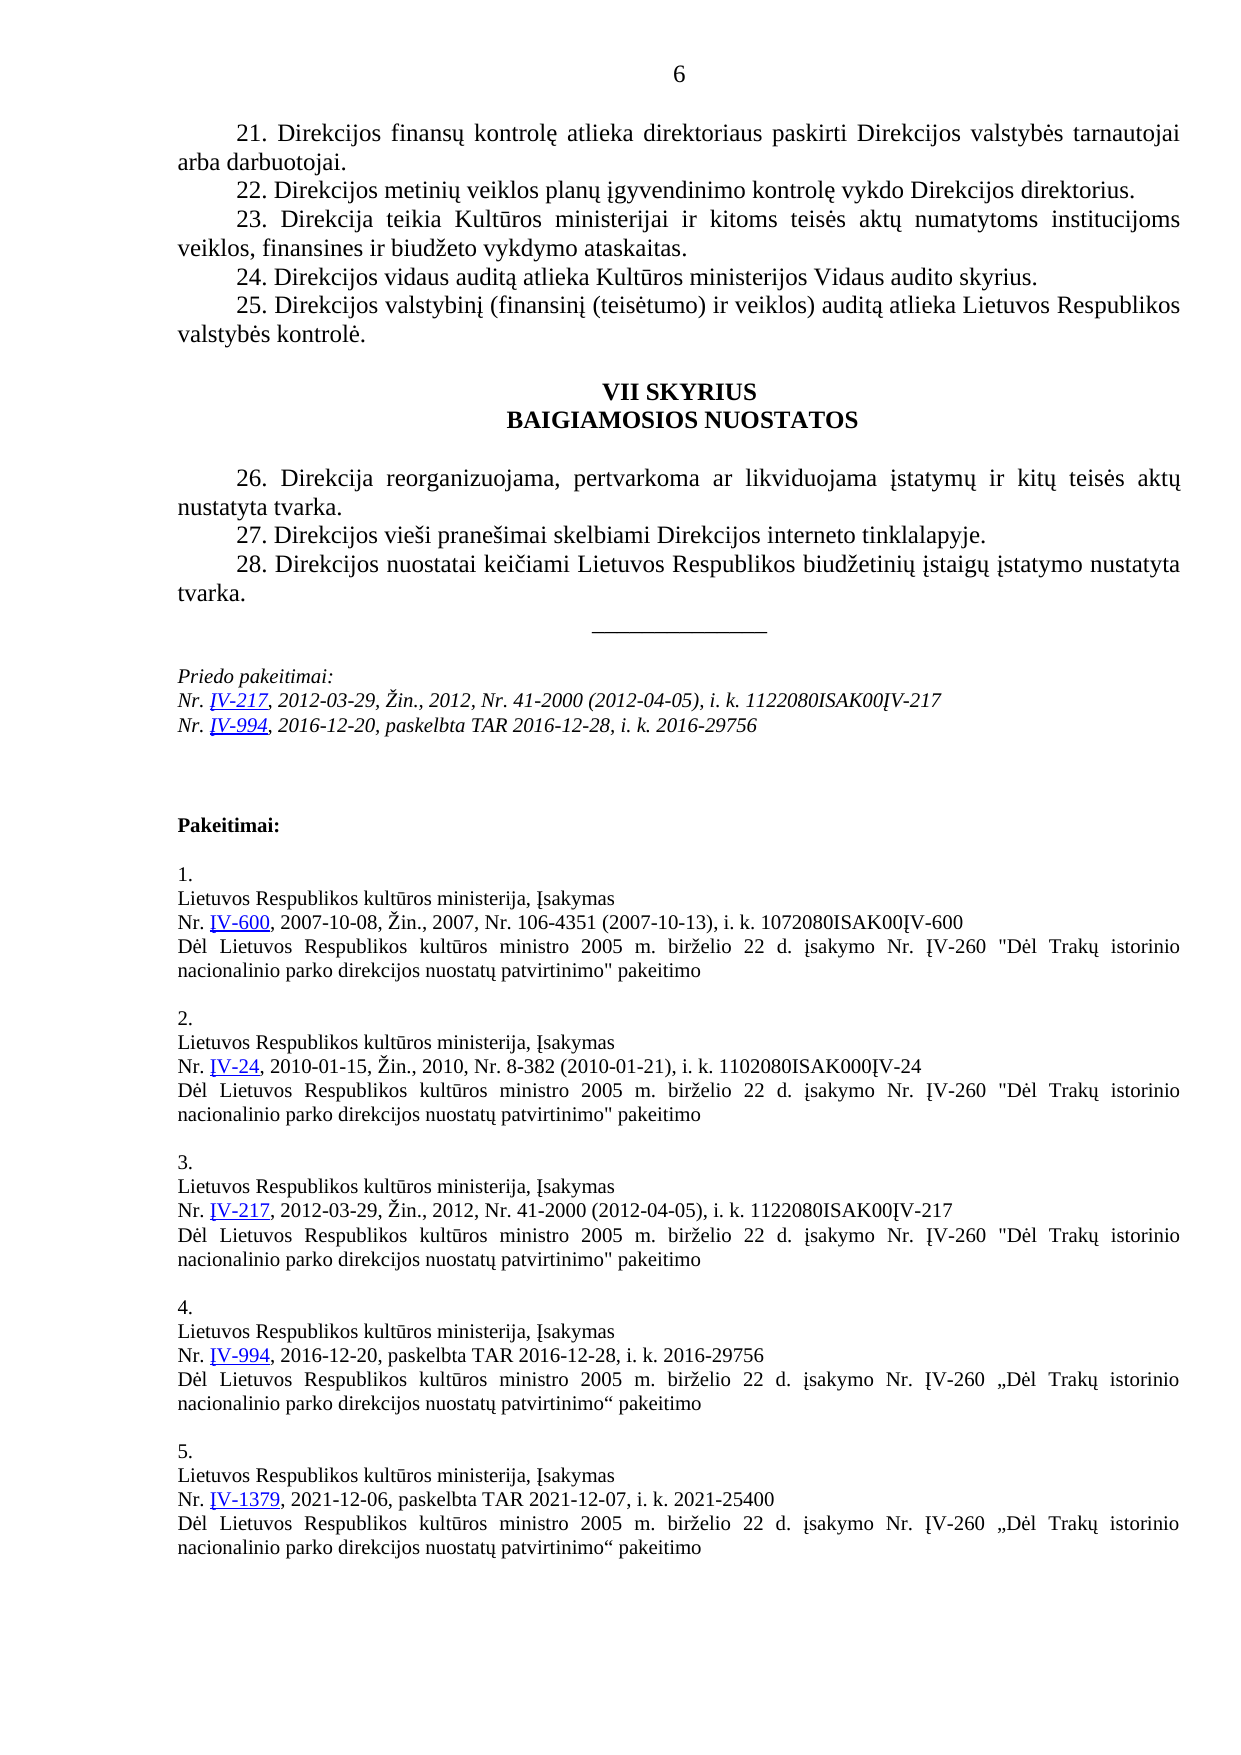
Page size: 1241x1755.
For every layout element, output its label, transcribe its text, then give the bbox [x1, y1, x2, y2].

text 24. Direkcijos vidaus auditą atlieka Kultūros ministerijos Vidaus audito skyrius. [177, 262, 1181, 291]
text Dėl Lietuvos Respublikos kultūros ministro 2005 m. birželio 22 d. įsakymo Nr. ĮV-260 „Dėl Trakų istorinio nacionalinio parko direkcijos nuostatų patvirtinimo“ pakeitimo [177, 1367, 1181, 1415]
text Lietuvos Respublikos kultūros ministerija, Įsakymas [177, 1319, 1181, 1343]
text 21. Direkcijos finansų kontrolę atlieka direktoriaus paskirti Direkcijos valstybės tarnautojai arba darbuotojai. [177, 118, 1181, 176]
text BAIGIAMOSIOS NUOSTATOS [177, 406, 1181, 434]
text Priedo pakeitimai: [177, 664, 1181, 688]
text 28. Direkcijos nuostatai keičiami Lietuvos Respublikos biudžetinių įstaigų įstatymo nustatyta tvarka. [177, 549, 1181, 607]
text VII SKYRIUS [177, 377, 1181, 406]
text ______________ [177, 607, 1181, 636]
text 1. [177, 862, 1181, 886]
text Nr. ĮV-1379, 2021-12-06, paskelbta TAR 2021-12-07, i. k. 2021-25400 [177, 1487, 1181, 1511]
text 2. [177, 1006, 1181, 1030]
text Lietuvos Respublikos kultūros ministerija, Įsakymas [177, 1463, 1181, 1487]
text Nr. ĮV-994, 2016-12-20, paskelbta TAR 2016-12-28, i. k. 2016-29756 [177, 1343, 1181, 1367]
text 27. Direkcijos vieši pranešimai skelbiami Direkcijos interneto tinklalapyje. [177, 521, 1181, 549]
text Nr. ĮV-24, 2010-01-15, Žin., 2010, Nr. 8-382 (2010-01-21), i. k. 1102080ISAK000ĮV-24 [177, 1054, 1181, 1078]
text Dėl Lietuvos Respublikos kultūros ministro 2005 m. birželio 22 d. įsakymo Nr. ĮV-260 "Dėl Trakų istorinio nacionalinio parko direkcijos nuostatų patvirtinimo" pakeitimo [177, 934, 1181, 982]
text Dėl Lietuvos Respublikos kultūros ministro 2005 m. birželio 22 d. įsakymo Nr. ĮV-260 "Dėl Trakų istorinio nacionalinio parko direkcijos nuostatų patvirtinimo" pakeitimo [177, 1222, 1181, 1271]
text 4. [177, 1295, 1181, 1319]
text Nr. ĮV-217, 2012-03-29, Žin., 2012, Nr. 41-2000 (2012-04-05), i. k. 1122080ISAK00ĮV-217 [177, 1198, 1181, 1222]
text Lietuvos Respublikos kultūros ministerija, Įsakymas [177, 1174, 1181, 1198]
text Nr. ĮV-217, 2012-03-29, Žin., 2012, Nr. 41-2000 (2012-04-05), i. k. 1122080ISAK00ĮV-217 [177, 688, 1181, 712]
text 23. Direkcija teikia Kultūros ministerijai ir kitoms teisės aktų numatytoms institucijoms veiklos, finansines ir biudžeto vykdymo ataskaitas. [177, 204, 1181, 262]
text Nr. ĮV-994, 2016-12-20, paskelbta TAR 2016-12-28, i. k. 2016-29756 [177, 712, 1181, 737]
text 22. Direkcijos metinių veiklos planų įgyvendinimo kontrolę vykdo Direkcijos direktorius. [177, 176, 1181, 204]
text Lietuvos Respublikos kultūros ministerija, Įsakymas [177, 886, 1181, 910]
text Dėl Lietuvos Respublikos kultūros ministro 2005 m. birželio 22 d. įsakymo Nr. ĮV-260 "Dėl Trakų istorinio nacionalinio parko direkcijos nuostatų patvirtinimo" pakeitimo [177, 1078, 1181, 1126]
text 25. Direkcijos valstybinį (finansinį (teisėtumo) ir veiklos) auditą atlieka Lietuvos Respublikos valstybės kontrolė. [177, 291, 1181, 348]
text 26. Direkcija reorganizuojama, pertvarkoma ar likviduojama įstatymų ir kitų teisės aktų nustatyta tvarka. [177, 463, 1181, 521]
text Lietuvos Respublikos kultūros ministerija, Įsakymas [177, 1030, 1181, 1054]
text Nr. ĮV-600, 2007-10-08, Žin., 2007, Nr. 106-4351 (2007-10-13), i. k. 1072080ISAK00ĮV-600 [177, 910, 1181, 934]
text Dėl Lietuvos Respublikos kultūros ministro 2005 m. birželio 22 d. įsakymo Nr. ĮV-260 „Dėl Trakų istorinio nacionalinio parko direkcijos nuostatų patvirtinimo“ pakeitimo [177, 1511, 1181, 1559]
text 5. [177, 1439, 1181, 1463]
text Pakeitimai: [177, 813, 1181, 837]
text 3. [177, 1150, 1181, 1174]
